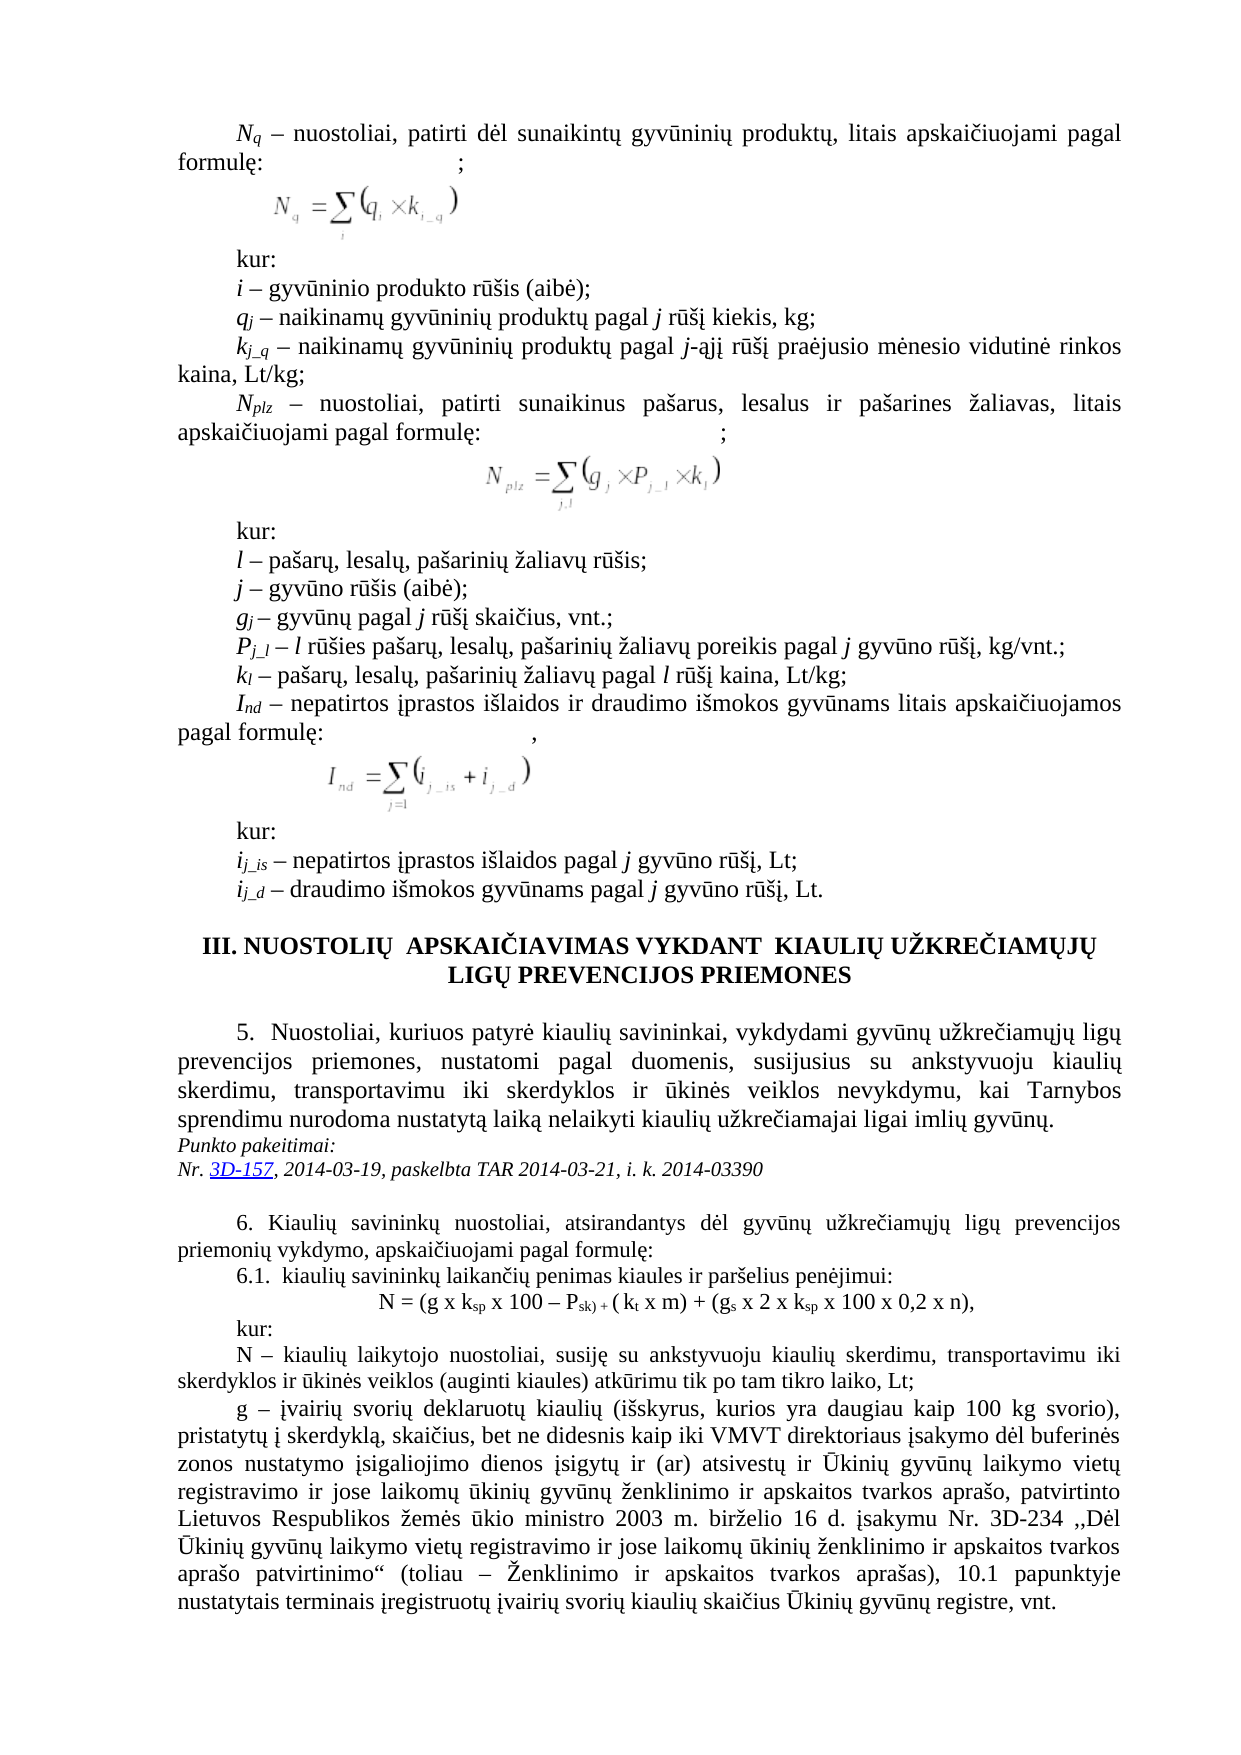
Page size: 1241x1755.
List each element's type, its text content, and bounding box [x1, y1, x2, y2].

text Punkto pakeitimai: [177, 1132, 1122, 1157]
text 6. Kiaulių savininkų nuostoliai, atsirandantys dėl gyvūnų užkrečiamųjų ligų prevencijos priemonių vykdymo, apskaičiuojami pagal formulę: [177, 1209, 1122, 1262]
text N = (g x ksp x 100 – Psk) + ( kt x m) + (gs x 2 x ksp x 100 x 0,2 x n), [177, 1288, 1122, 1315]
text ij_is – nepatirtos įprastos išlaidos pagal j gyvūno rūšį, Lt; [177, 845, 1122, 874]
text qj – naikinamų gyvūninių produktų pagal j rūšį kiekis, kg; [177, 302, 1122, 331]
text g – įvairių svorių deklaruotų kiaulių (išskyrus, kurios yra daugiau kaip 100 kg svorio), pristatytų į skerdyklą, skaičius, bet ne didesnis kaip iki VMVT direktoriaus įsakymo dėl buferinės zonos nustatymo įsigaliojimo dienos įsigytų ir (ar) atsivestų ir Ūkinių gyvūnų laikymo vietų registravimo ir jose laikomų ūkinių gyvūnų ženklinimo ir apskaitos tvarkos aprašo, patvirtinto Lietuvos Respublikos žemės ūkio ministro 2003 m. birželio 16 d. įsakymu Nr. 3D-234 ,,Dėl Ūkinių gyvūnų laikymo vietų registravimo ir jose laikomų ūkinių ženklinimo ir apskaitos tvarkos aprašo patvirtinimo“ (toliau – Ženklinimo ir apskaitos tvarkos aprašas), 10.1 papunktyje nustatytais terminais įregistruotų įvairių svorių kiaulių skaičius Ūkinių gyvūnų registre, vnt. [177, 1394, 1122, 1615]
text j – gyvūno rūšis (aibė); [177, 573, 1122, 602]
text kur: [177, 1315, 1122, 1341]
text kur: [177, 516, 1122, 545]
text N – kiaulių laikytojo nuostoliai, susiję su ankstyvuoju kiaulių skerdimu, transportavimu iki skerdyklos ir ūkinės veiklos (auginti kiaules) atkūrimu tik po tam tikro laiko, Lt; [177, 1341, 1122, 1394]
text III. NUOSTOLIŲ aPSKAIČIAVIMAS VYKDANT KIAULIŲ UŽKREČIAMŲJŲ LIGŲ PREVENCIJOS PRIEMONES [177, 931, 1122, 989]
text kur: [177, 244, 1122, 273]
text kj_q – naikinamų gyvūninių produktų pagal j-ąjį rūšį praėjusio mėnesio vidutinė rinkos kaina, Lt/kg; [177, 331, 1122, 388]
text Pj_l – l rūšies pašarų, lesalų, pašarinių žaliavų poreikis pagal j gyvūno rūšį, kg/vnt.; [177, 631, 1122, 660]
text 5. Nuostoliai, kuriuos patyrė kiaulių savininkai, vykdydami gyvūnų užkrečiamųjų ligų prevencijos priemones, nustatomi pagal duomenis, susijusius su ankstyvuoju kiaulių skerdimu, transportavimu iki skerdyklos ir ūkinės veiklos nevykdymu, kai Tarnybos sprendimu nurodoma nustatytą laiką nelaikyti kiaulių užkrečiamajai ligai imlių gyvūnų. [177, 1017, 1122, 1132]
text l – pašarų, lesalų, pašarinių žaliavų rūšis; [177, 545, 1122, 573]
text i – gyvūninio produkto rūšis (aibė); [177, 273, 1122, 302]
text kl – pašarų, lesalų, pašarinių žaliavų pagal l rūšį kaina, Lt/kg; [177, 660, 1122, 688]
text gj – gyvūnų pagal j rūšį skaičius, vnt.; [177, 602, 1122, 631]
text Nr. 3D-157, 2014-03-19, paskelbta TAR 2014-03-21, i. k. 2014-03390 [177, 1157, 1122, 1181]
text Ind – nepatirtos įprastos išlaidos ir draudimo išmokos gyvūnams litais apskaičiuojamos pagal formulę:Ind=SUMA(j=1)(ij_is+ij_d), [177, 688, 1122, 816]
text kur: [177, 816, 1122, 845]
text Nq – nuostoliai, patirti dėl sunaikintų gyvūninių produktų, litais apskaičiuojami pagal formulę: Nq=SUMA(i)(qixki_q); [177, 118, 1122, 244]
text ij_d – draudimo išmokos gyvūnams pagal j gyvūno rūšį, Lt. [177, 874, 1122, 902]
text Nplz – nuostoliai, patirti sunaikinus pašarus, lesalus ir pašarines žaliavas, litais apskaičiuojami pagal formulę:Nplz=SUMA(j,l)(gjxPj_lxkl); [177, 388, 1122, 516]
text 6.1. kiaulių savininkų laikančių penimas kiaules ir paršelius penėjimui: [177, 1262, 1122, 1288]
